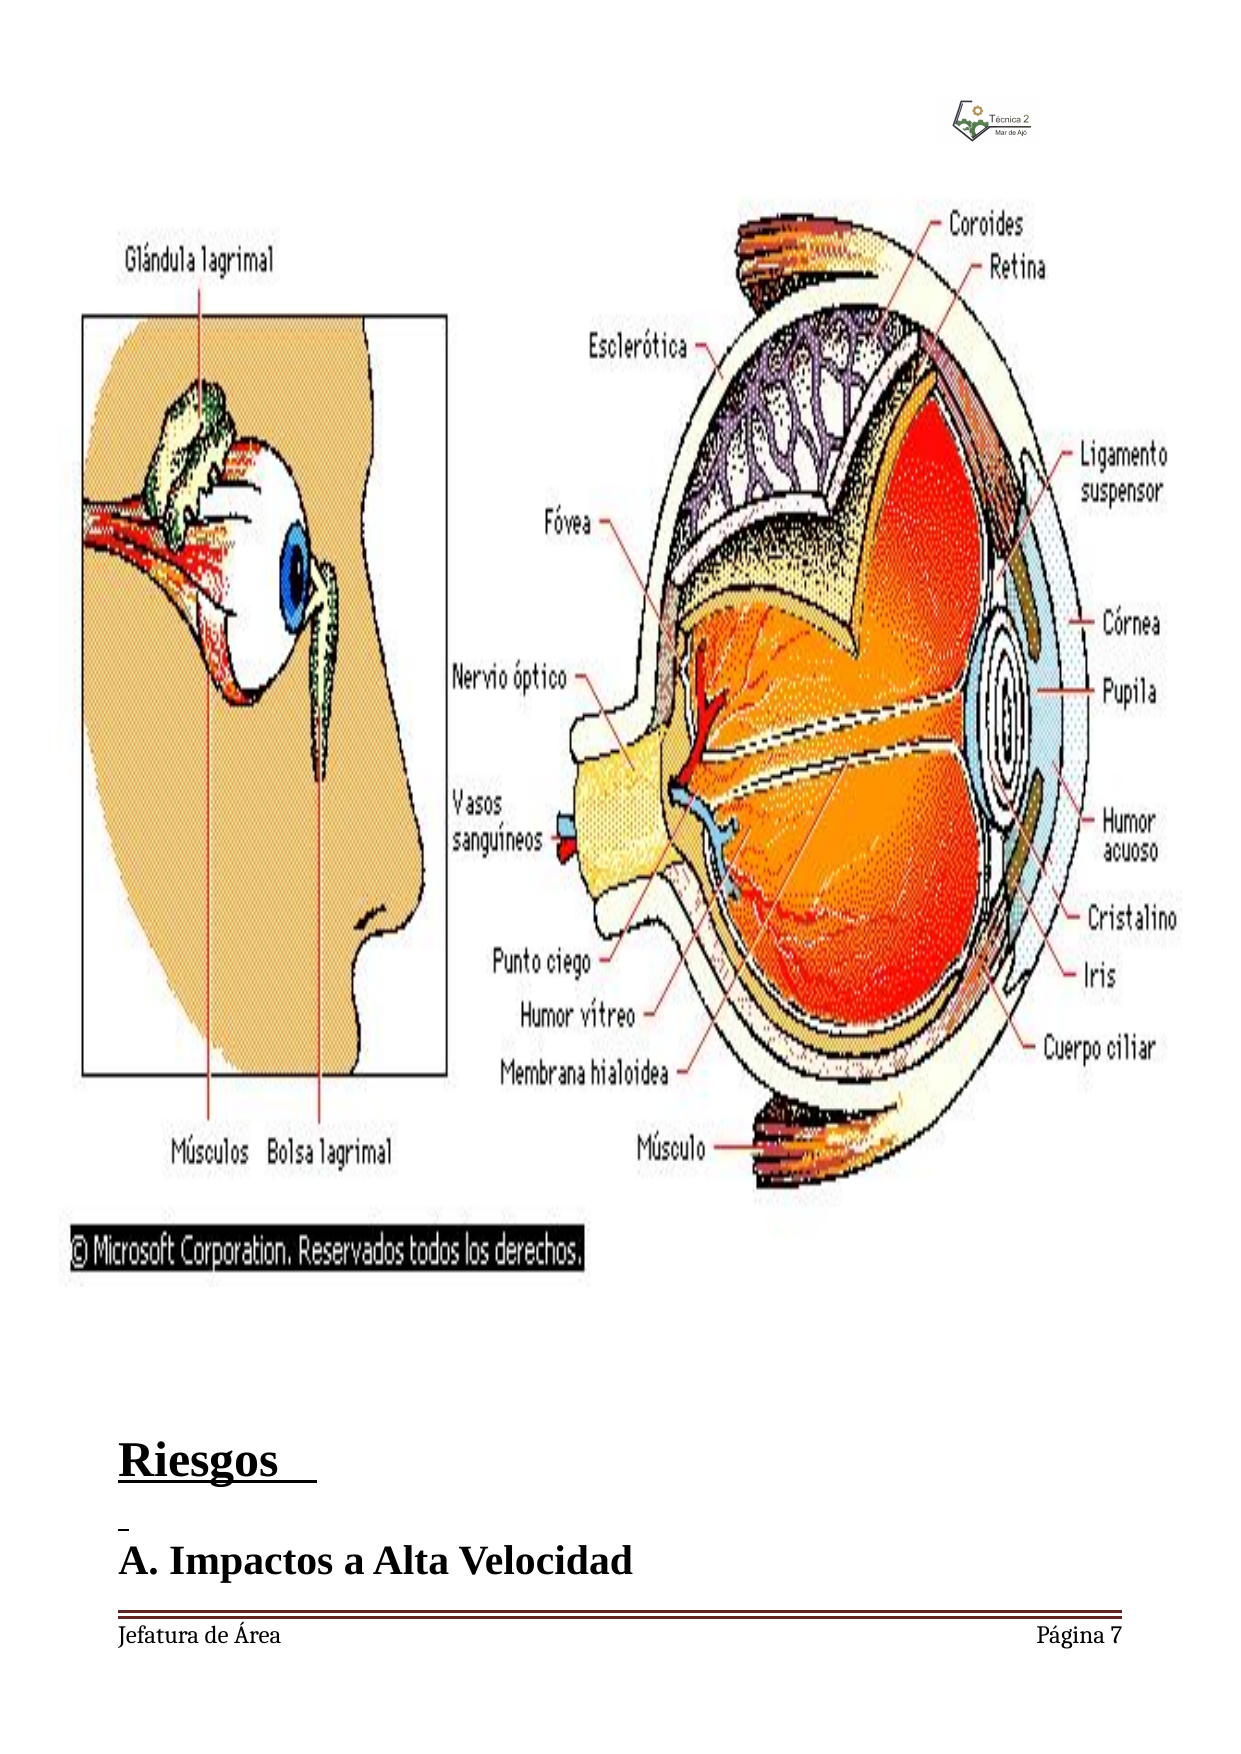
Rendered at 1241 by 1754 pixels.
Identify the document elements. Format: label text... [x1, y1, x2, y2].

text Riesgos [118, 1430, 1122, 1488]
text A. Impactos a Alta Velocidad [118, 1536, 1122, 1583]
